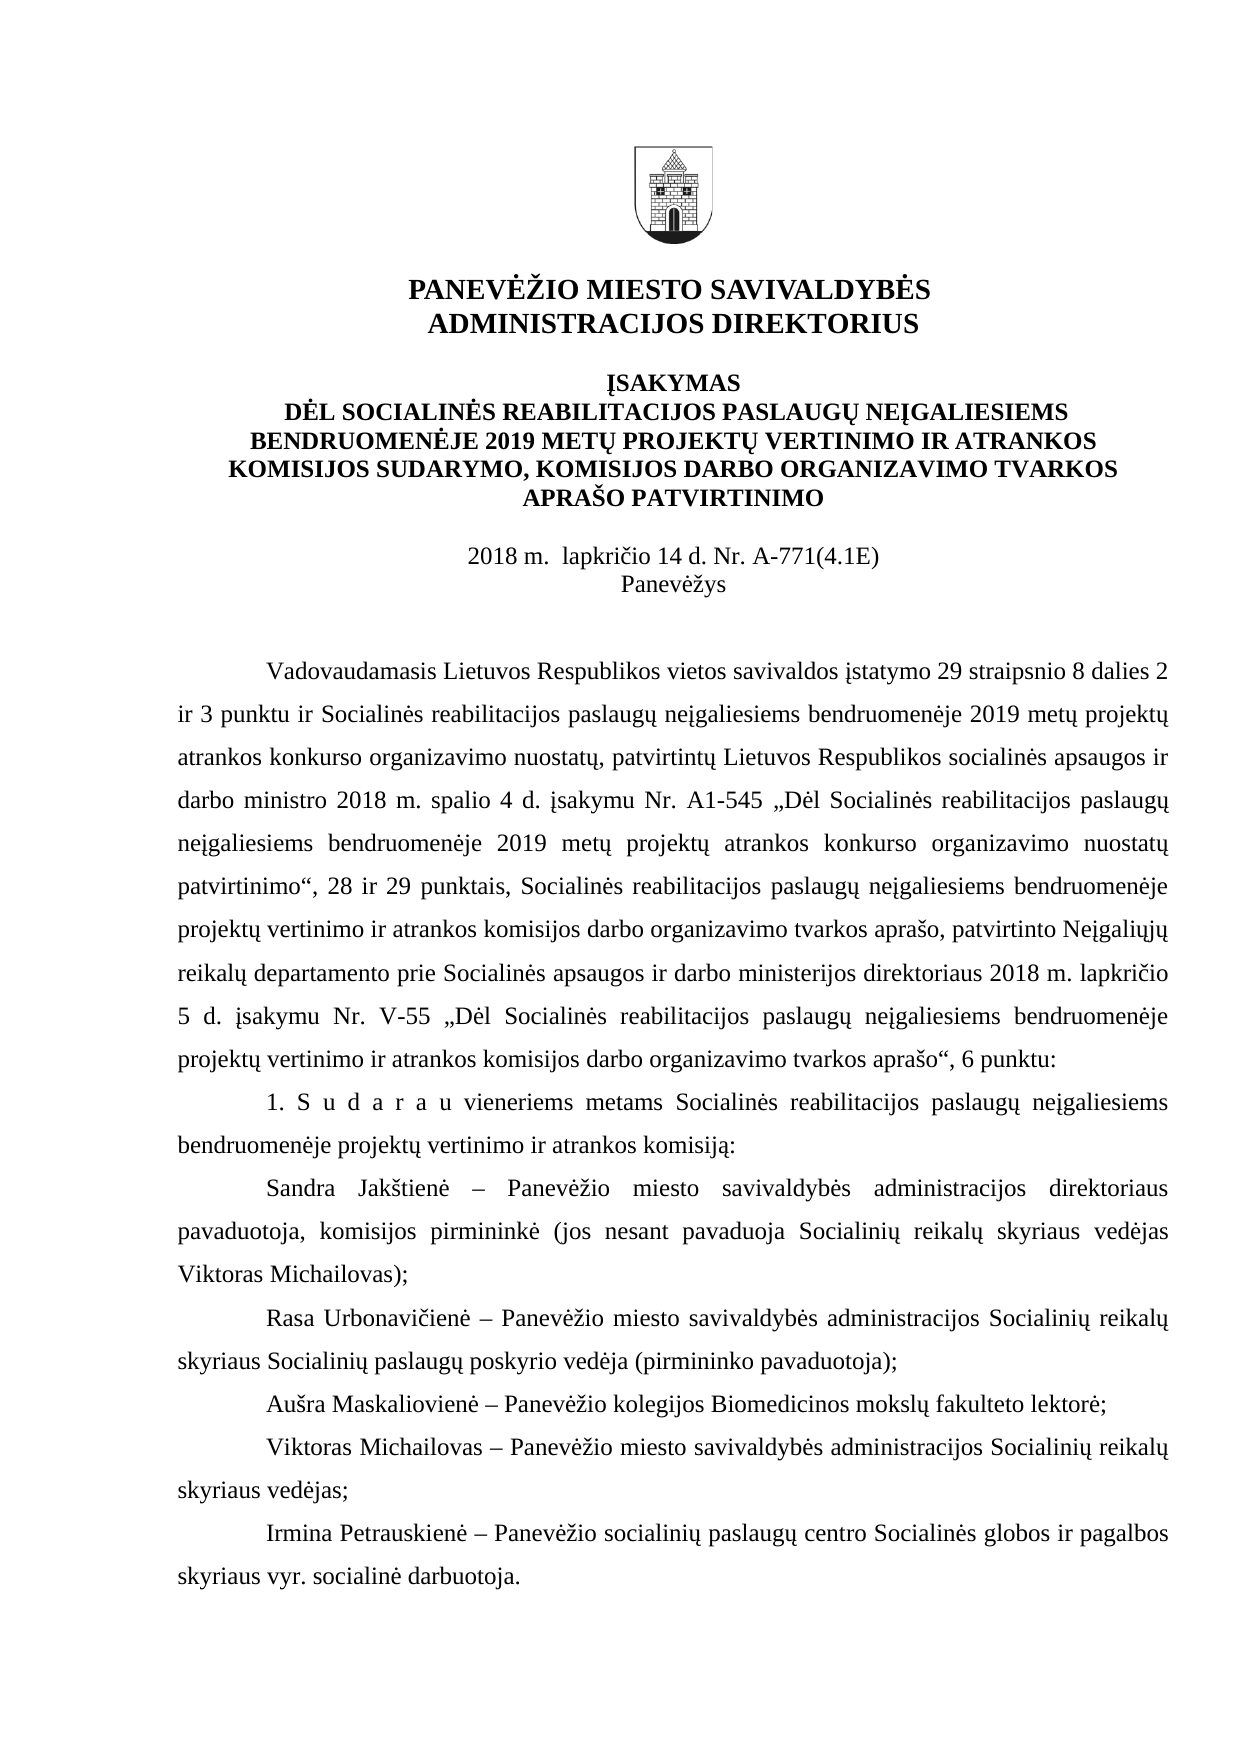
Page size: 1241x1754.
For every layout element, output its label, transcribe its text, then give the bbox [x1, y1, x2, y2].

text Rasa Urbonavičienė – Panevėžio miesto savivaldybės administracijos Socialinių reikalų skyriaus Socialinių paslaugų poskyrio vedėja (pirmininko pavaduotoja); [177, 1303, 1169, 1374]
text Viktoras Michailovas – Panevėžio miesto savivaldybės administracijos Socialinių reikalų skyriaus vedėjas; [177, 1432, 1169, 1504]
text Panevėžys [177, 569, 1169, 598]
text PANEVĖŽIO MIESTO SAVIVALDYBĖS [177, 272, 1169, 306]
text DĖL SOCIALINĖS REABILITACIJOS PASLAUGŲ NEĮGALIESIEMS BENDRUOMENĖJE 2019 METŲ PROJEKTŲ VERTINIMO IR ATRANKOS KOMISIJOS SUDARYMO, KOMISIJOS DARBO ORGANIZAVIMO TVARKOS APRAŠO PATVIRTINIMO [177, 397, 1169, 512]
text Irmina Petrauskienė – Panevėžio socialinių paslaugų centro Socialinės globos ir pagalbos skyriaus vyr. socialinė darbuotoja. [177, 1518, 1169, 1590]
text ĮSAKYMAS [177, 368, 1169, 397]
text Aušra Maskaliovienė – Panevėžio kolegijos Biomedicinos mokslų fakulteto lektorė; [177, 1389, 1169, 1418]
text Vadovaudamasis Lietuvos Respublikos vietos savivaldos įstatymo 29 straipsnio 8 dalies 2 ir 3 punktu ir Socialinės reabilitacijos paslaugų neįgaliesiems bendruomenėje 2019 metų projektų atrankos konkurso organizavimo nuostatų, patvirtintų Lietuvos Respublikos socialinės apsaugos ir darbo ministro 2018 m. spalio 4 d. įsakymu Nr. A1-545 „Dėl Socialinės reabilitacijos paslaugų neįgaliesiems bendruomenėje 2019 metų projektų atrankos konkurso organizavimo nuostatų patvirtinimo“, 28 ir 29 punktais, Socialinės reabilitacijos paslaugų neįgaliesiems bendruomenėje projektų vertinimo ir atrankos komisijos darbo organizavimo tvarkos aprašo, patvirtinto Neįgaliųjų reikalų departamento prie Socialinės apsaugos ir darbo ministerijos direktoriaus 2018 m. lapkričio 5 d. įsakymu Nr. V-55 „Dėl Socialinės reabilitacijos paslaugų neįgaliesiems bendruomenėje projektų vertinimo ir atrankos komisijos darbo organizavimo tvarkos aprašo“, 6 punktu: [177, 656, 1169, 1073]
text Sandra Jakštienė – Panevėžio miesto savivaldybės administracijos direktoriaus pavaduotoja, komisijos pirmininkė (jos nesant pavaduoja Socialinių reikalų skyriaus vedėjas Viktoras Michailovas); [177, 1173, 1169, 1288]
text 1. S u d a r a u vieneriems metams Socialinės reabilitacijos paslaugų neįgaliesiems bendruomenėje projektų vertinimo ir atrankos komisiją: [177, 1087, 1169, 1159]
text 2018 m. lapkričio 14 d. Nr. A-771(4.1E) [177, 541, 1169, 569]
text ADMINISTRACIJOS DIREKTORIUS [177, 306, 1169, 339]
